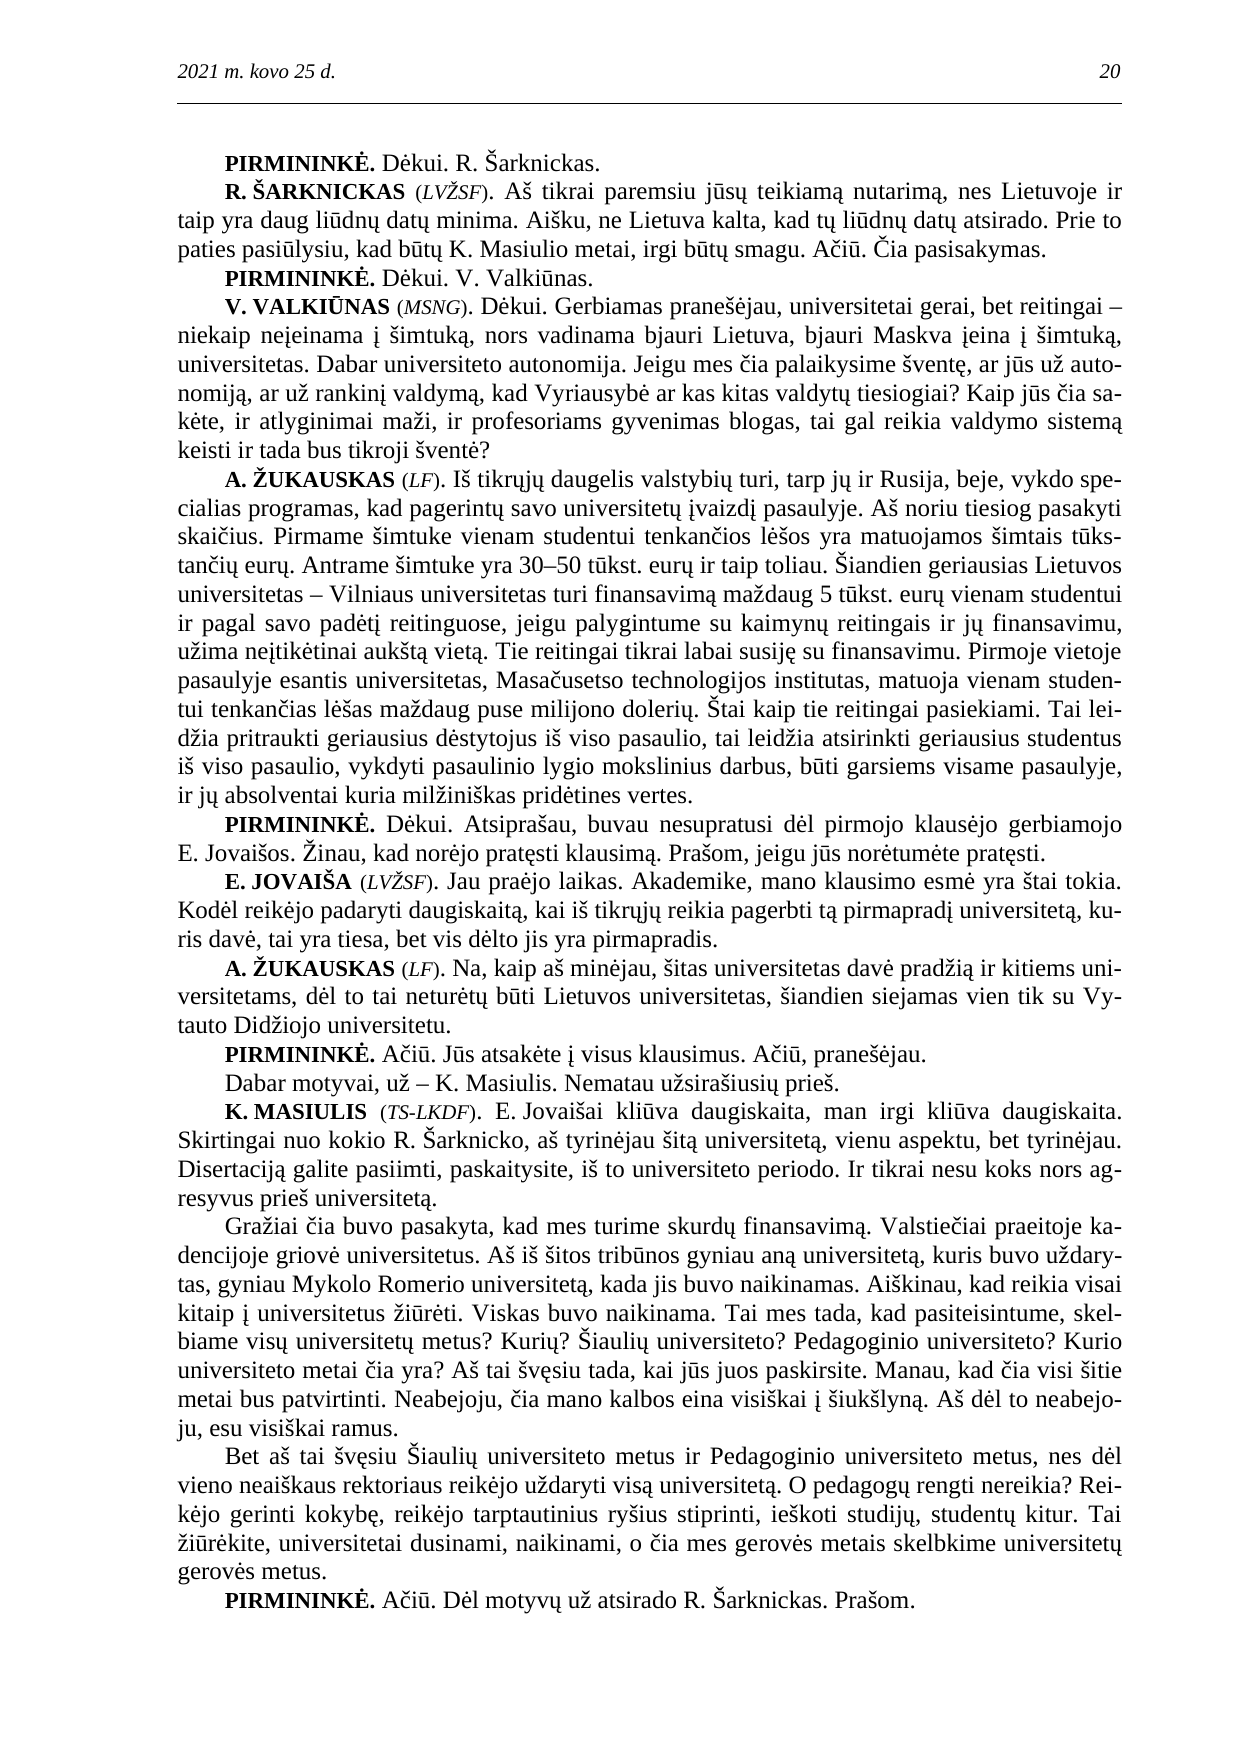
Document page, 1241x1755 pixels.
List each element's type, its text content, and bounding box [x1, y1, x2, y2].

text PIRMININKĖ. Dė­kui. R. Šar­knic­kas. [177, 148, 1122, 176]
text PIRMININKĖ. Dė­kui. V. Val­kiū­nas. [177, 263, 1122, 291]
text V. VALKIŪNAS (MSNG). Dė­kui. Ger­bia­mas pra­ne­šė­jau, uni­ver­si­te­tai ge­rai, bet rei­tin­gai – nie­kaip ne­įei­na­ma į šim­tu­ką, nors va­di­na­ma bjau­ri Lie­tu­va, bjau­ri Mask­va įei­na į šim­tu­ką, uni­ver­si­te­tas. Da­bar uni­ver­si­te­to au­to­no­mi­ja. Jei­gu mes čia pa­lai­ky­si­me šven­tę, ar jūs už au­to­no­mi­ją, ar už ran­ki­nį val­dy­mą, kad Vy­riau­sy­bė ar kas ki­tas val­dy­tų tie­sio­giai? Kaip jūs čia sa­kė­te, ir at­ly­gi­ni­mai ma­ži, ir pro­fe­so­riams gy­ve­ni­mas blo­gas, tai gal rei­kia val­dy­mo sis­te­mą kei­s­ti ir ta­da bus tik­ro­ji šven­tė? [177, 291, 1122, 464]
text A. ŽUKAUSKAS (LF). Na, kaip aš mi­nė­jau, ši­tas uni­ver­si­te­tas da­vė pra­džią ir ki­tiems uni­ver­si­te­tams, dėl to tai ne­tu­rė­tų bū­ti Lie­tu­vos uni­ver­si­te­tas, šian­dien sie­ja­mas vien tik su Vy­tau­to Di­džio­jo uni­ver­si­te­tu. [177, 953, 1122, 1039]
text E. JOVAIŠA (LVŽSF). Jau pra­ėjo lai­kas. Aka­de­mi­ke, ma­no klau­si­mo es­mė yra štai to­kia. Ko­dėl rei­kė­jo pa­da­ry­ti dau­gis­kai­tą, kai iš tik­rų­jų rei­kia pa­gerb­ti tą pir­map­ra­dį uni­ver­si­te­tą, ku­ris da­vė, tai yra tie­sa, bet vis dėl­to jis yra pir­map­ra­dis. [177, 866, 1122, 953]
text PIRMININKĖ. Ačiū. Jūs at­sa­kė­te į vi­sus klau­si­mus. Ačiū, pra­ne­šė­jau. [177, 1039, 1122, 1068]
text PIRMININKĖ. Ačiū. Dėl mo­ty­vų už at­si­ra­do R. Šar­knic­kas. Pra­šom. [177, 1585, 1122, 1614]
text R. ŠARKNICKAS (LVŽSF). Aš tik­rai pa­rem­siu jū­sų tei­kia­mą nu­ta­ri­mą, nes Lie­tu­vo­je ir taip yra daug liūd­nų da­tų mi­ni­ma. Aiš­ku, ne Lie­tu­va kal­ta, kad tų liūd­nų da­tų at­si­ra­do. Prie to pa­ties pa­siū­ly­siu, kad bū­tų K. Ma­siu­lio me­tai, ir­gi bū­tų sma­gu. Ačiū. Čia pa­si­sa­ky­mas. [177, 176, 1122, 263]
text A. ŽUKAUSKAS (LF). Iš tik­rų­jų dau­ge­lis vals­ty­bių tu­ri, tarp jų ir Ru­si­ja, be­je, vyk­do spe­cia­lias pro­gra­mas, kad pa­ge­rin­tų sa­vo uni­ver­si­te­tų įvaiz­dį pa­sau­ly­je. Aš no­riu tie­siog pa­sa­ky­ti skai­čius. Pir­ma­me šim­tu­ke vie­nam stu­den­tui ten­kan­čios lė­šos yra ma­tuo­ja­mos šim­tais tūks­tan­čių eu­rų. Ant­ra­me šim­tu­ke yra 30–50 tūkst. eu­rų ir taip to­liau. Šian­dien ge­riau­sias Lie­tu­vos uni­ver­si­te­tas – Vil­niaus uni­ver­si­te­tas tu­ri fi­nan­sa­vi­mą maž­daug 5 tūkst. eu­rų vie­nam stu­den­tui ir pa­gal sa­vo pa­dė­tį rei­tin­guo­se, jei­gu pa­ly­gin­tu­me su kai­my­nų rei­tin­gais ir jų fi­nan­sa­vi­mu, už­ima ne­įti­kė­ti­nai aukš­tą vie­tą. Tie rei­tin­gai tik­rai la­bai su­si­ję su fi­nan­sa­vi­mu. Pir­mo­je vie­to­je pa­sau­ly­je esan­tis uni­ver­si­te­tas, Ma­sa­ču­set­so tech­no­lo­gi­jos ins­ti­tu­tas, ma­tuo­ja vie­nam stu­den­tui ten­kan­čias lė­šas maž­daug pu­se mi­li­jo­no do­le­rių. Štai kaip tie rei­tin­gai pa­sie­kia­mi. Tai lei­džia pri­trauk­ti ge­riau­sius dės­ty­to­jus iš vi­so pa­sau­lio, tai lei­džia at­si­rink­ti ge­riau­sius stu­den­tus iš vi­so pa­sau­lio, vyk­dy­ti pa­sau­li­nio ly­gio moks­li­nius dar­bus, bū­ti gar­siems vi­sa­me pa­sau­ly­je, ir jų ab­sol­ven­tai ku­ria mil­ži­niš­kas pri­dė­ti­nes ver­tes. [177, 464, 1122, 809]
text Bet aš tai švę­siu Šiau­lių uni­ver­si­te­to me­tus ir Pe­da­go­gi­nio uni­ver­si­te­to me­tus, nes dėl vie­no ne­aiš­kaus rek­to­riaus rei­kė­jo už­da­ry­ti vi­są uni­ver­si­te­tą. O pe­da­go­gų reng­ti ne­rei­kia? Rei­kė­jo ge­rin­ti ko­ky­bę, rei­kė­jo tarp­tau­ti­nius ry­šius stip­rin­ti, ieš­ko­ti stu­di­jų, stu­den­tų ki­tur. Tai žiū­rė­ki­te, uni­ver­si­te­tai du­si­na­mi, nai­ki­na­mi, o čia mes ge­ro­vės me­tais skelb­ki­me uni­ver­si­te­tų ge­ro­vės me­tus. [177, 1441, 1122, 1585]
text Da­bar mo­ty­vai, už – K. Ma­siu­lis. Ne­ma­tau už­si­ra­šiu­sių prieš. [177, 1068, 1122, 1096]
text K. MASIULIS (TS-LKDF). E. Jo­vai­šai kliū­va dau­gis­kai­ta, man ir­gi kliū­va dau­gis­kai­ta. Skir­tin­gai nuo ko­kio R. Šar­knic­ko, aš ty­ri­nė­jau ši­tą uni­ver­si­te­tą, vie­nu as­pek­tu, bet ty­ri­nė­jau. Di­ser­ta­ci­ją ga­li­te pa­si­im­ti, pa­skai­ty­si­te, iš to uni­ver­si­te­to pe­ri­odo. Ir tik­rai ne­su koks nors ag­re­sy­vus prieš uni­ver­si­te­tą. [177, 1096, 1122, 1211]
text Gra­žiai čia bu­vo pa­sa­ky­ta, kad mes tu­ri­me skur­dų fi­nan­sa­vi­mą. Vals­tie­čiai pra­ei­to­je ka­den­ci­jo­je grio­vė uni­ver­si­te­tus. Aš iš ši­tos tri­bū­nos gy­niau aną uni­ver­si­te­tą, ku­ris bu­vo už­da­ry­tas, gy­niau My­ko­lo Ro­me­rio uni­ver­si­te­tą, ka­da jis bu­vo nai­ki­na­mas. Aiš­ki­nau, kad rei­kia vi­sai ki­taip į uni­ver­si­te­tus žiū­rė­ti. Vis­kas bu­vo nai­ki­na­ma. Tai mes ta­da, kad pa­si­tei­sin­tu­me, skel­bia­me vi­sų uni­ver­si­te­tų me­tus? Ku­rių? Šiau­lių uni­ver­si­te­to? Pe­da­go­gi­nio uni­ver­si­te­to? Ku­rio uni­ver­si­te­to me­tai čia yra? Aš tai švę­siu ta­da, kai jūs juos pa­skir­si­te. Ma­nau, kad čia vi­si ši­tie me­tai bus pa­tvir­tin­ti. Ne­abe­jo­ju, čia ma­no kal­bos ei­na vi­siš­kai į šiukš­ly­ną. Aš dėl to ne­abe­jo­ju, esu vi­siš­kai ra­mus. [177, 1211, 1122, 1441]
text PIRMININKĖ. Dė­kui. At­si­pra­šau, bu­vau ne­su­pra­tu­si dėl pir­mo­jo klau­sė­jo ger­bia­mo­jo E. Jo­vai­šos. Ži­nau, kad no­rė­jo pra­tęs­ti klau­si­mą. Pra­šom, jei­gu jūs no­rė­tu­mė­te pra­tęs­ti. [177, 809, 1122, 866]
